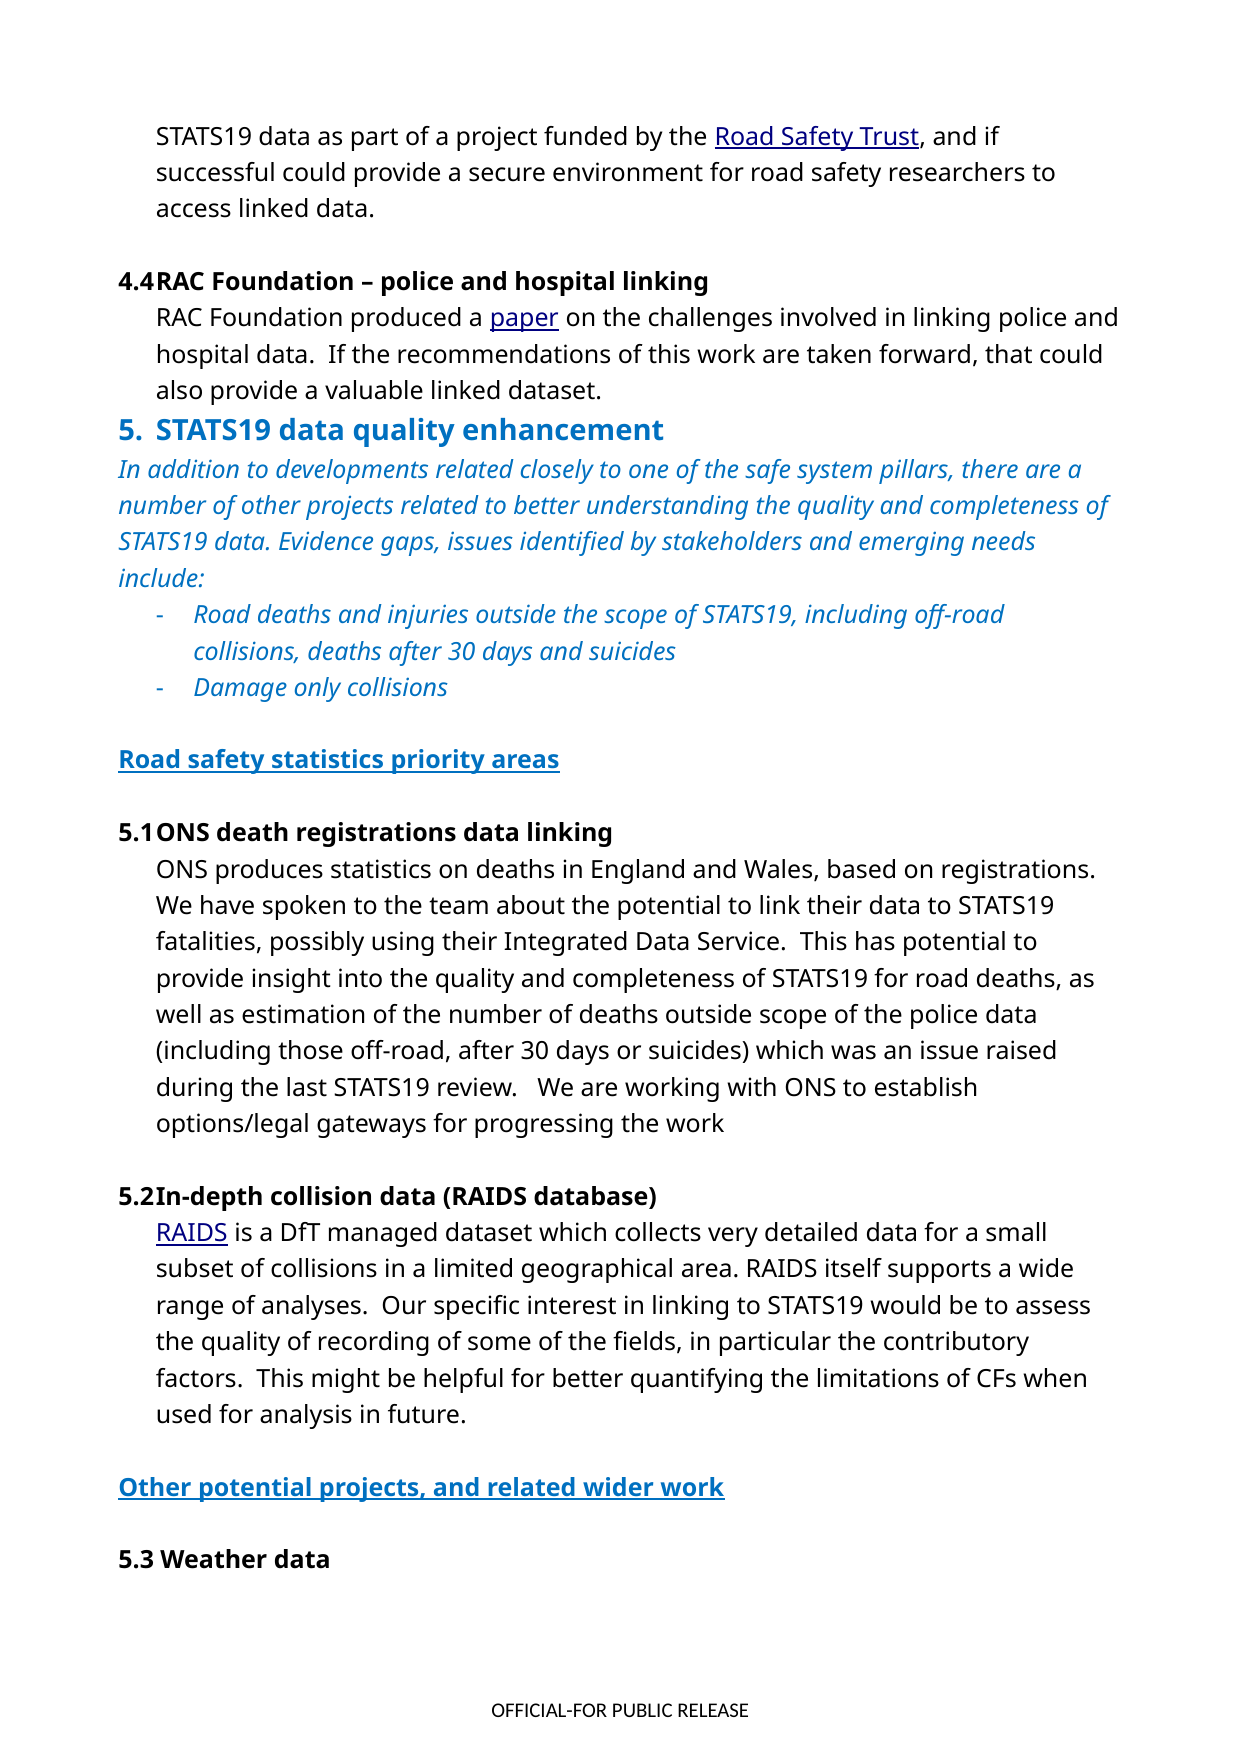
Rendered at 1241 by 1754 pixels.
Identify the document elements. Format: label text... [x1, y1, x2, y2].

list In-depth collision data (RAIDS database) [118, 1178, 1122, 1212]
list ONS death registrations data linking [118, 815, 1122, 849]
list STATS19 data quality enhancement [118, 409, 1122, 449]
list STATS19 data as part of a project funded by the Road Safety Trust, and if successful could provide a secure environment for road safety researchers to access linked data. [156, 118, 1122, 225]
text In addition to developments related closely to one of the safe system pillars, there are a number of other projects related to better understanding the quality and completeness of STATS19 data. Evidence gaps, issues identified by stakeholders and emerging needs include: [118, 451, 1122, 594]
list Damage only collisions [156, 669, 1122, 703]
text Other potential projects, and related wider work [118, 1469, 1122, 1503]
list Road deaths and injuries outside the scope of STATS19, including off-road collisions, deaths after 30 days and suicides [156, 597, 1122, 667]
list ONS produces statistics on deaths in England and Wales, based on registrations. We have spoken to the team about the potential to link their data to STATS19 fatalities, possibly using their Integrated Data Service. This has potential to provide insight into the quality and completeness of STATS19 for road deaths, as well as estimation of the number of deaths outside scope of the police data (including those off-road, after 30 days or suicides) which was an issue raised during the last STATS19 review. We are working with ONS to establish options/legal gateways for progressing the work [156, 851, 1122, 1140]
text 5.3 Weather data [118, 1542, 1122, 1576]
text Road safety statistics priority areas [118, 742, 1122, 776]
list RAIDS is a DfT managed dataset which collects very detailed data for a small subset of collisions in a limited geographical area. RAIDS itself supports a wide range of analyses. Our specific interest in linking to STATS19 would be to assess the quality of recording of some of the fields, in particular the contributory factors. This might be helpful for better quantifying the limitations of CFs when used for analysis in future. [156, 1215, 1122, 1431]
list RAC Foundation produced a paper on the challenges involved in linking police and hospital data. If the recommendations of this work are taken forward, that could also provide a valuable linked dataset. [156, 300, 1122, 407]
list RAC Foundation – police and hospital linking [118, 263, 1122, 298]
